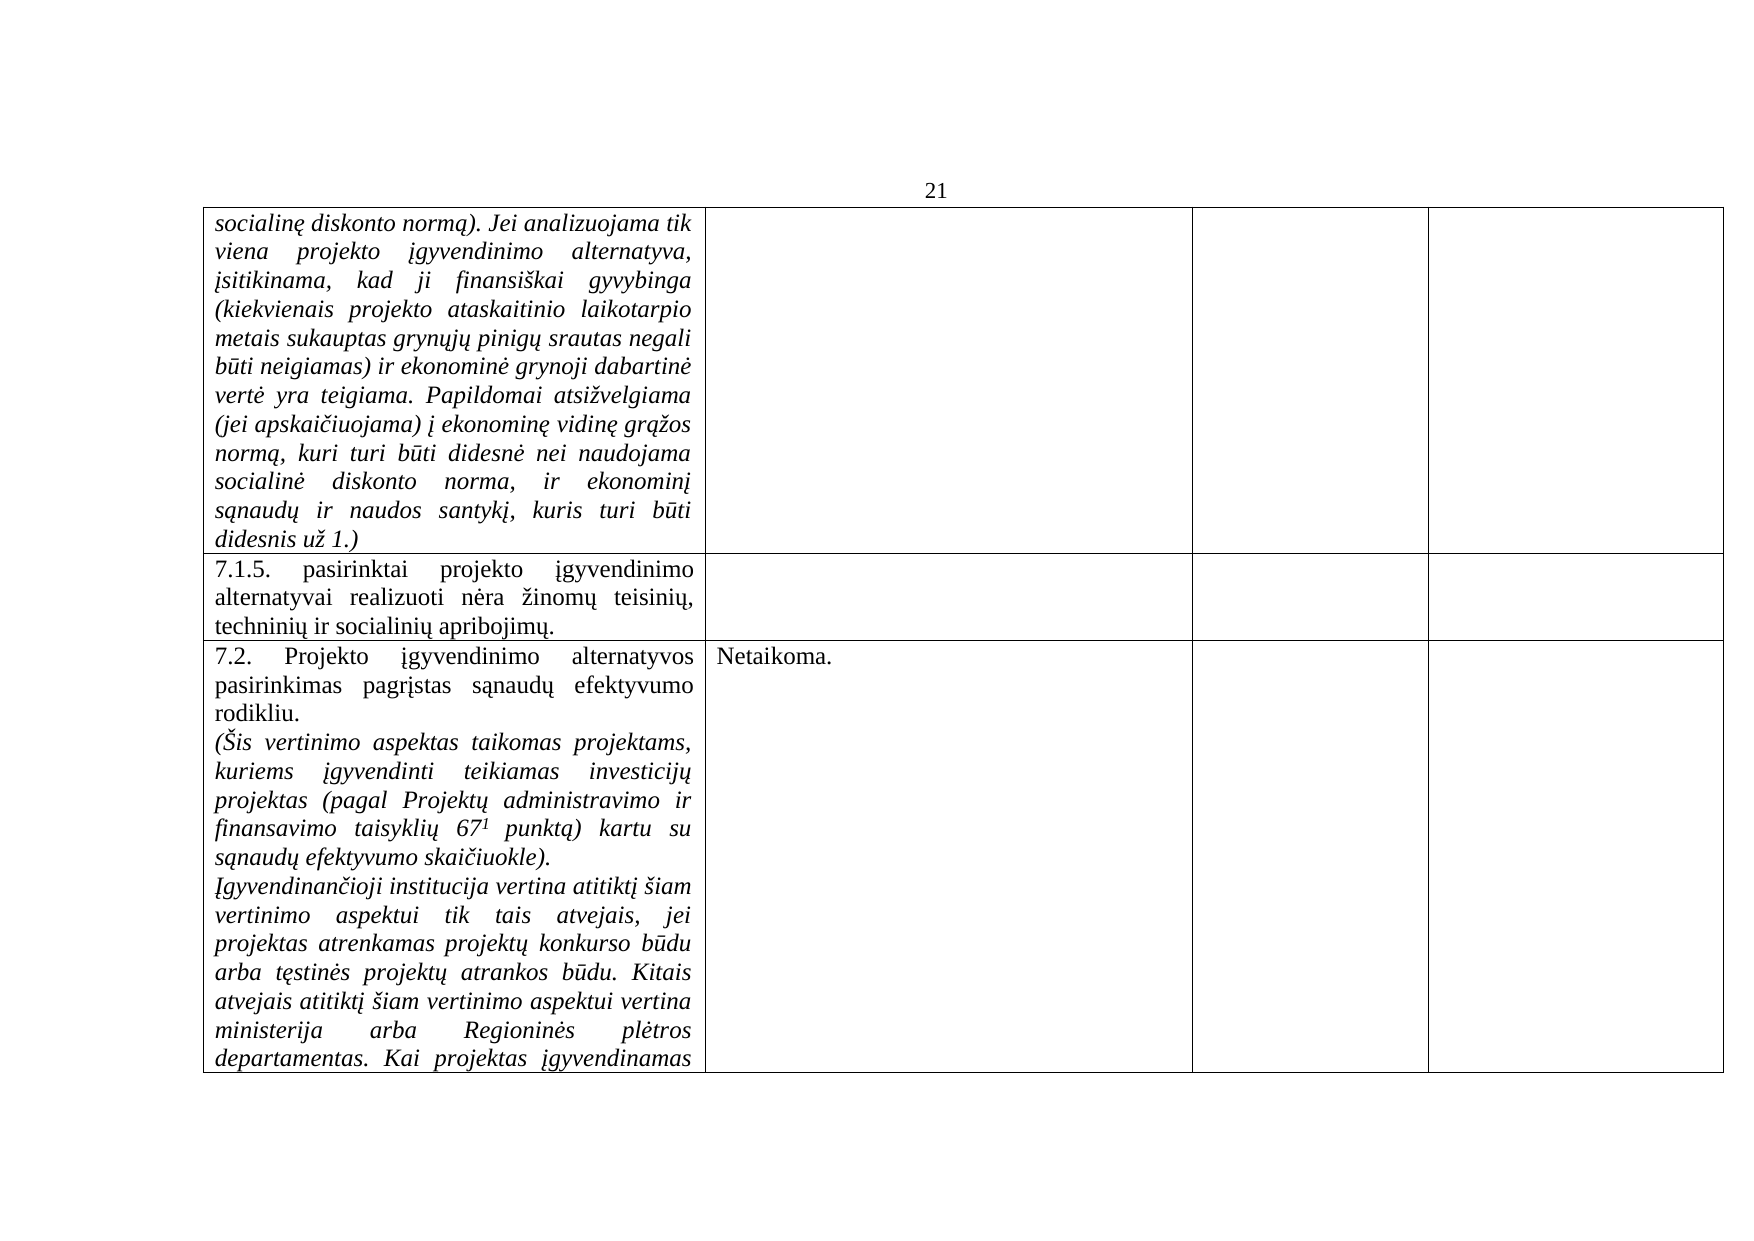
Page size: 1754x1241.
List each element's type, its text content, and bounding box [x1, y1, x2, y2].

table_cell 7.1.5. pasirinktai projekto įgyvendinimo alternatyvai realizuoti nėra žinomų teisinių, techninių ir socialinių apribojimų. [204, 554, 705, 640]
table_cell [1193, 208, 1428, 553]
table_cell [706, 554, 1192, 640]
table_cell [1429, 208, 1723, 553]
table_cell [1193, 641, 1428, 1072]
table_cell 7.2. Projekto įgyvendinimo alternatyvos pasirinkimas pagrįstas sąnaudų efektyvumo rodikliu. (Šis vertinimo aspektas taikomas projektams, kuriems įgyvendinti teikiamas investicijų projektas (pagal Projektų administravimo ir finansavimo taisyklių 671 punktą) kartu su sąnaudų efektyvumo skaičiuokle). Įgyvendinančioji institucija vertina atitiktį šiam vertinimo aspektui tik tais atvejais, jei projektas atrenkamas projektų konkurso būdu arba tęstinės projektų atrankos būdu. Kitais atvejais atitiktį šiam vertinimo aspektui vertina ministerija arba Regioninės plėtros departamentas. Kai projektas įgyvendinamas [204, 641, 705, 1072]
table_cell [1429, 554, 1723, 640]
table_cell Netaikoma. [706, 641, 1192, 1072]
table_cell [1429, 641, 1723, 1072]
table_cell [706, 208, 1192, 553]
table_cell [1193, 554, 1428, 640]
table_cell socialinę diskonto normą). Jei analizuojama tik viena projekto įgyvendinimo alternatyva, įsitikinama, kad ji finansiškai gyvybinga (kiekvienais projekto ataskaitinio laikotarpio metais sukauptas grynųjų pinigų srautas negali būti neigiamas) ir ekonominė grynoji dabartinė vertė yra teigiama. Papildomai atsižvelgiama (jei apskaičiuojama) į ekonominę vidinę grąžos normą, kuri turi būti didesnė nei naudojama socialinė diskonto norma, ir ekonominį sąnaudų ir naudos santykį, kuris turi būti didesnis už 1.) [204, 208, 705, 553]
